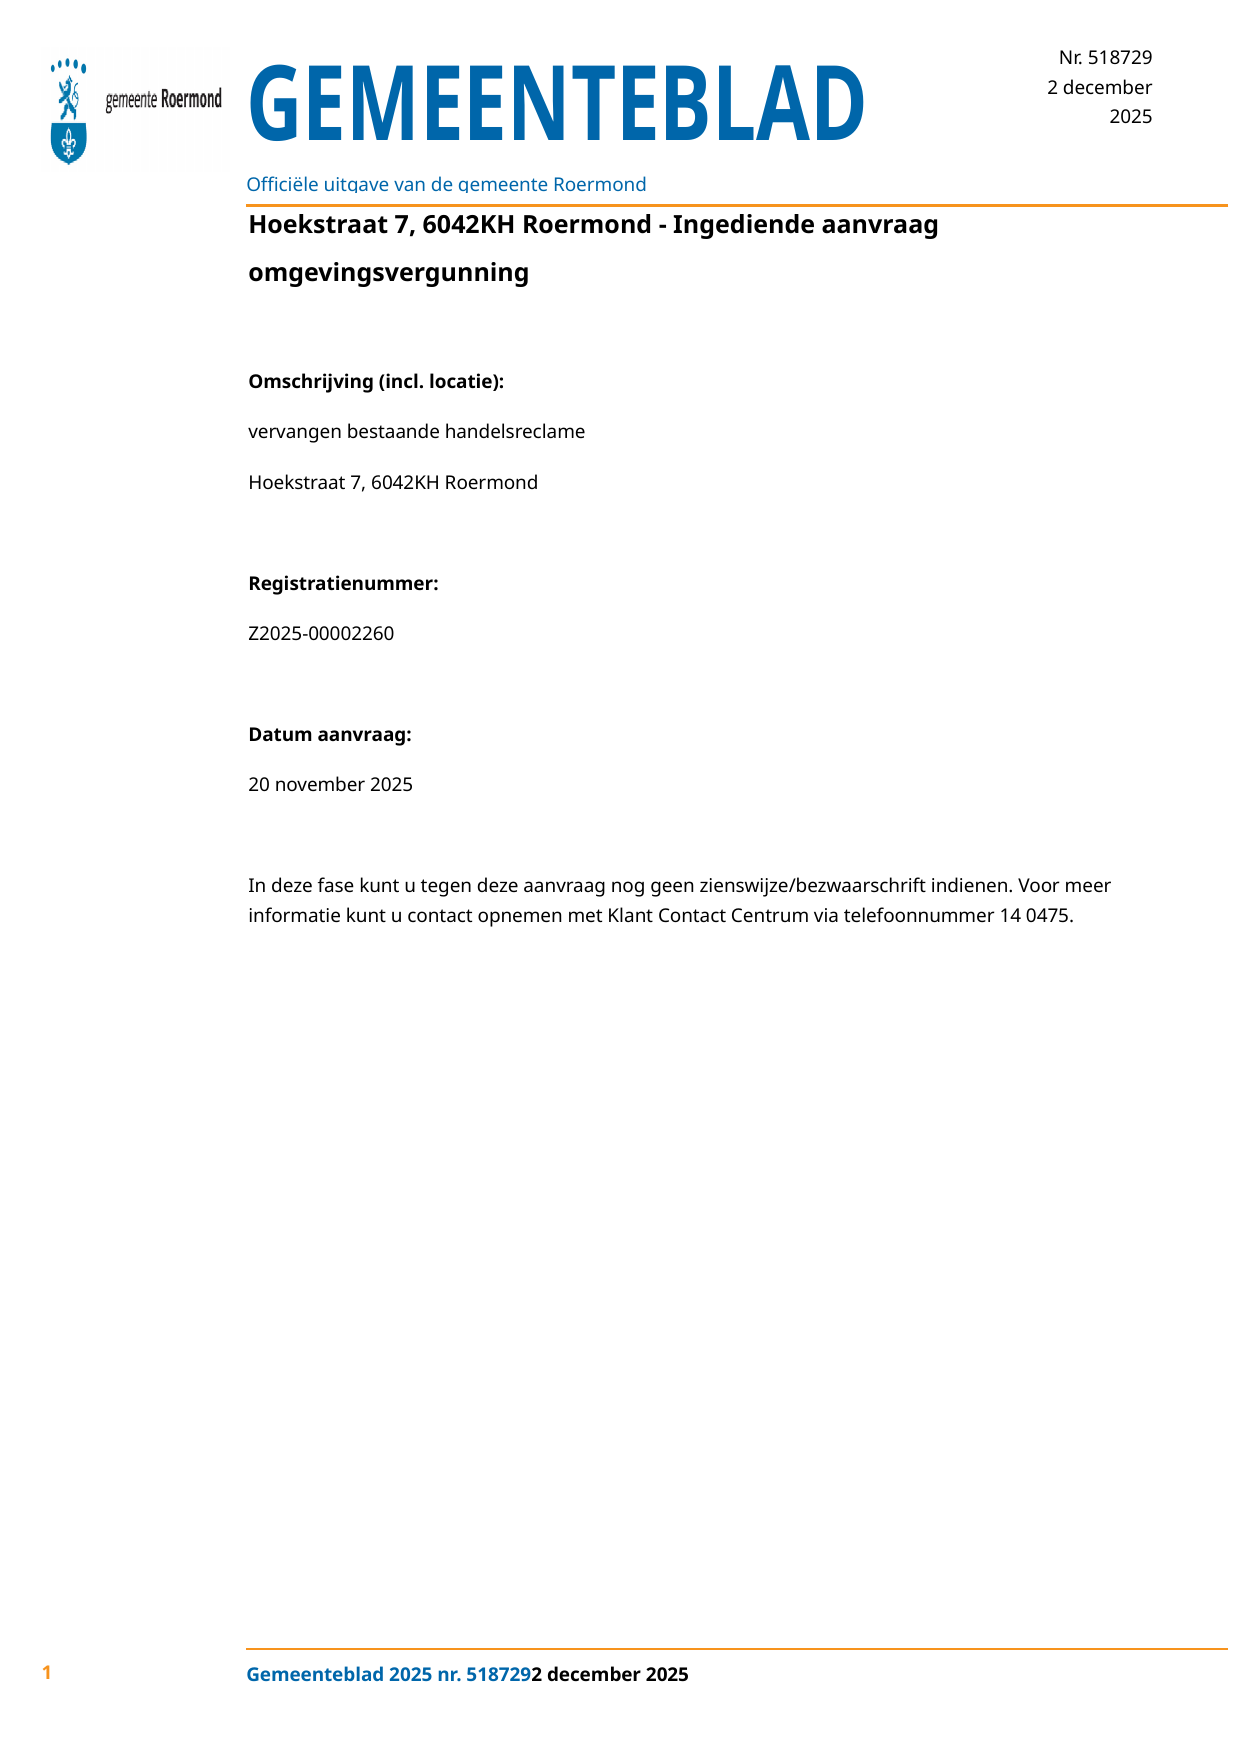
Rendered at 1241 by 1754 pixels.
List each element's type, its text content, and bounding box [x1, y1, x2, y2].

text Datum aanvraag: [248, 721, 1152, 747]
text Hoekstraat 7, 6042KH Roermond [248, 469, 1152, 495]
text Omschrijving (incl. locatie): [248, 368, 1152, 394]
text Z2025-00002260 [248, 620, 1152, 646]
text Hoekstraat 7, 6042KH Roermond - Ingediende aanvraag omgevingsvergunning [248, 207, 1152, 288]
text vervangen bestaande handelsreclame [248, 419, 1152, 444]
text Registratienummer: [248, 570, 1152, 596]
text In deze fase kunt u tegen deze aanvraag nog geen zienswijze/bezwaarschrift indienen. Voor meer informatie kunt u contact opnemen met Klant Contact Centrum via telefoonnummer 14 0475. [248, 872, 1152, 928]
picture [41, 47, 231, 172]
text 20 november 2025 [248, 772, 1152, 797]
